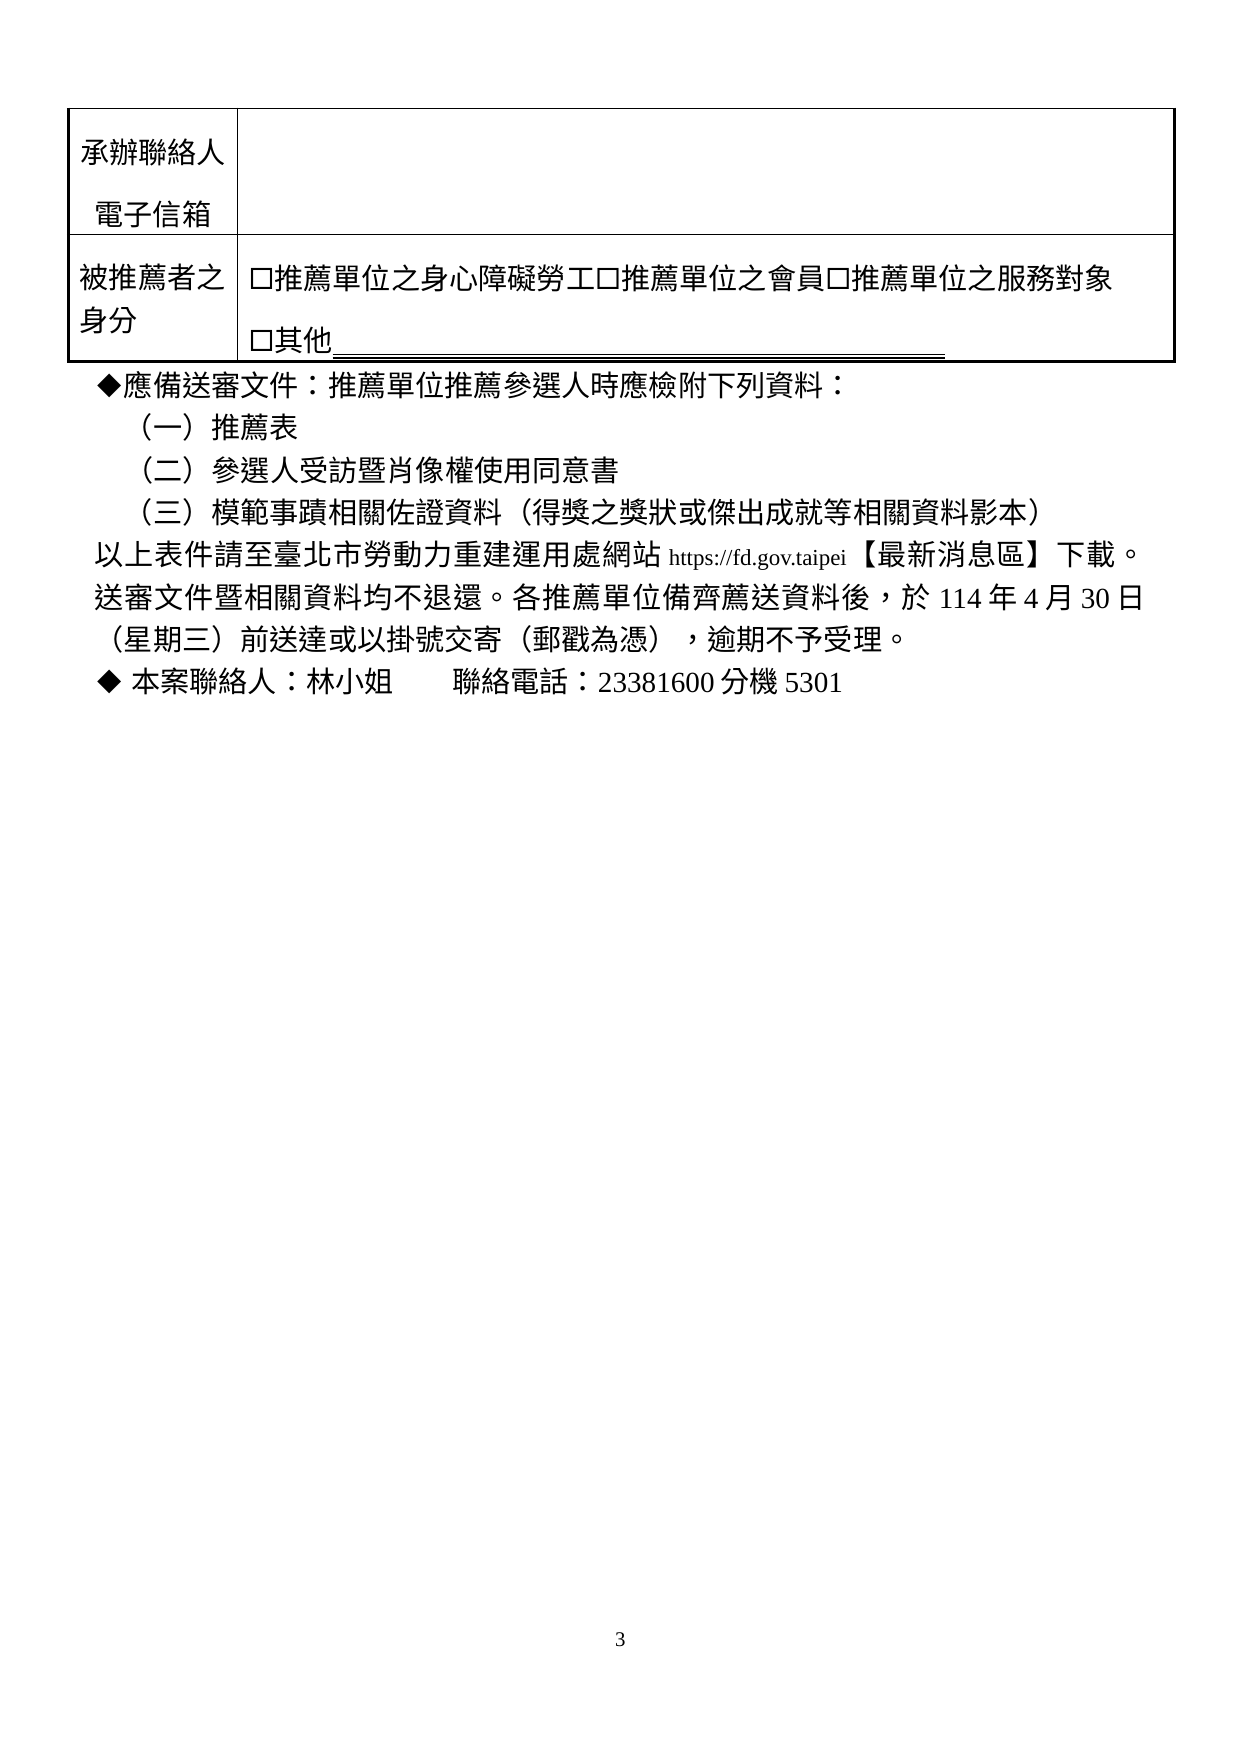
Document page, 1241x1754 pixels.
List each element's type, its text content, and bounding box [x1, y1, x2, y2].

table_cell 承辦聯絡人電子信箱 [70, 109, 237, 234]
text （二）參選人受訪暨肖像權使用同意書 [109, 447, 1146, 490]
text 應備送審文件：推薦單位推薦參選人時應檢附下列資料： [94, 363, 1146, 405]
text （三）模範事蹟相關佐證資料（得獎之獎狀或傑出成就等相關資料影本） [94, 490, 1146, 532]
text 以上表件請至臺北市勞動力重建運用處網站https://fd.gov.taipei【最新消息區】下載。送審文件暨相關資料均不退還。各推薦單位備齊薦送資料後，於114年4月30日（星期三）前送達或以掛號交寄（郵戳為憑），逾期不予受理。 [94, 532, 1146, 659]
text （一）推薦表 [94, 405, 1146, 447]
table_cell 推薦單位之身心障礙勞工推薦單位之會員推薦單位之服務對象 其他 [238, 235, 1173, 360]
table_cell [238, 109, 1173, 234]
text  本案聯絡人：林小姐 聯絡電話：23381600分機5301 [94, 659, 1146, 701]
table_cell 被推薦者之身分 [70, 235, 237, 360]
